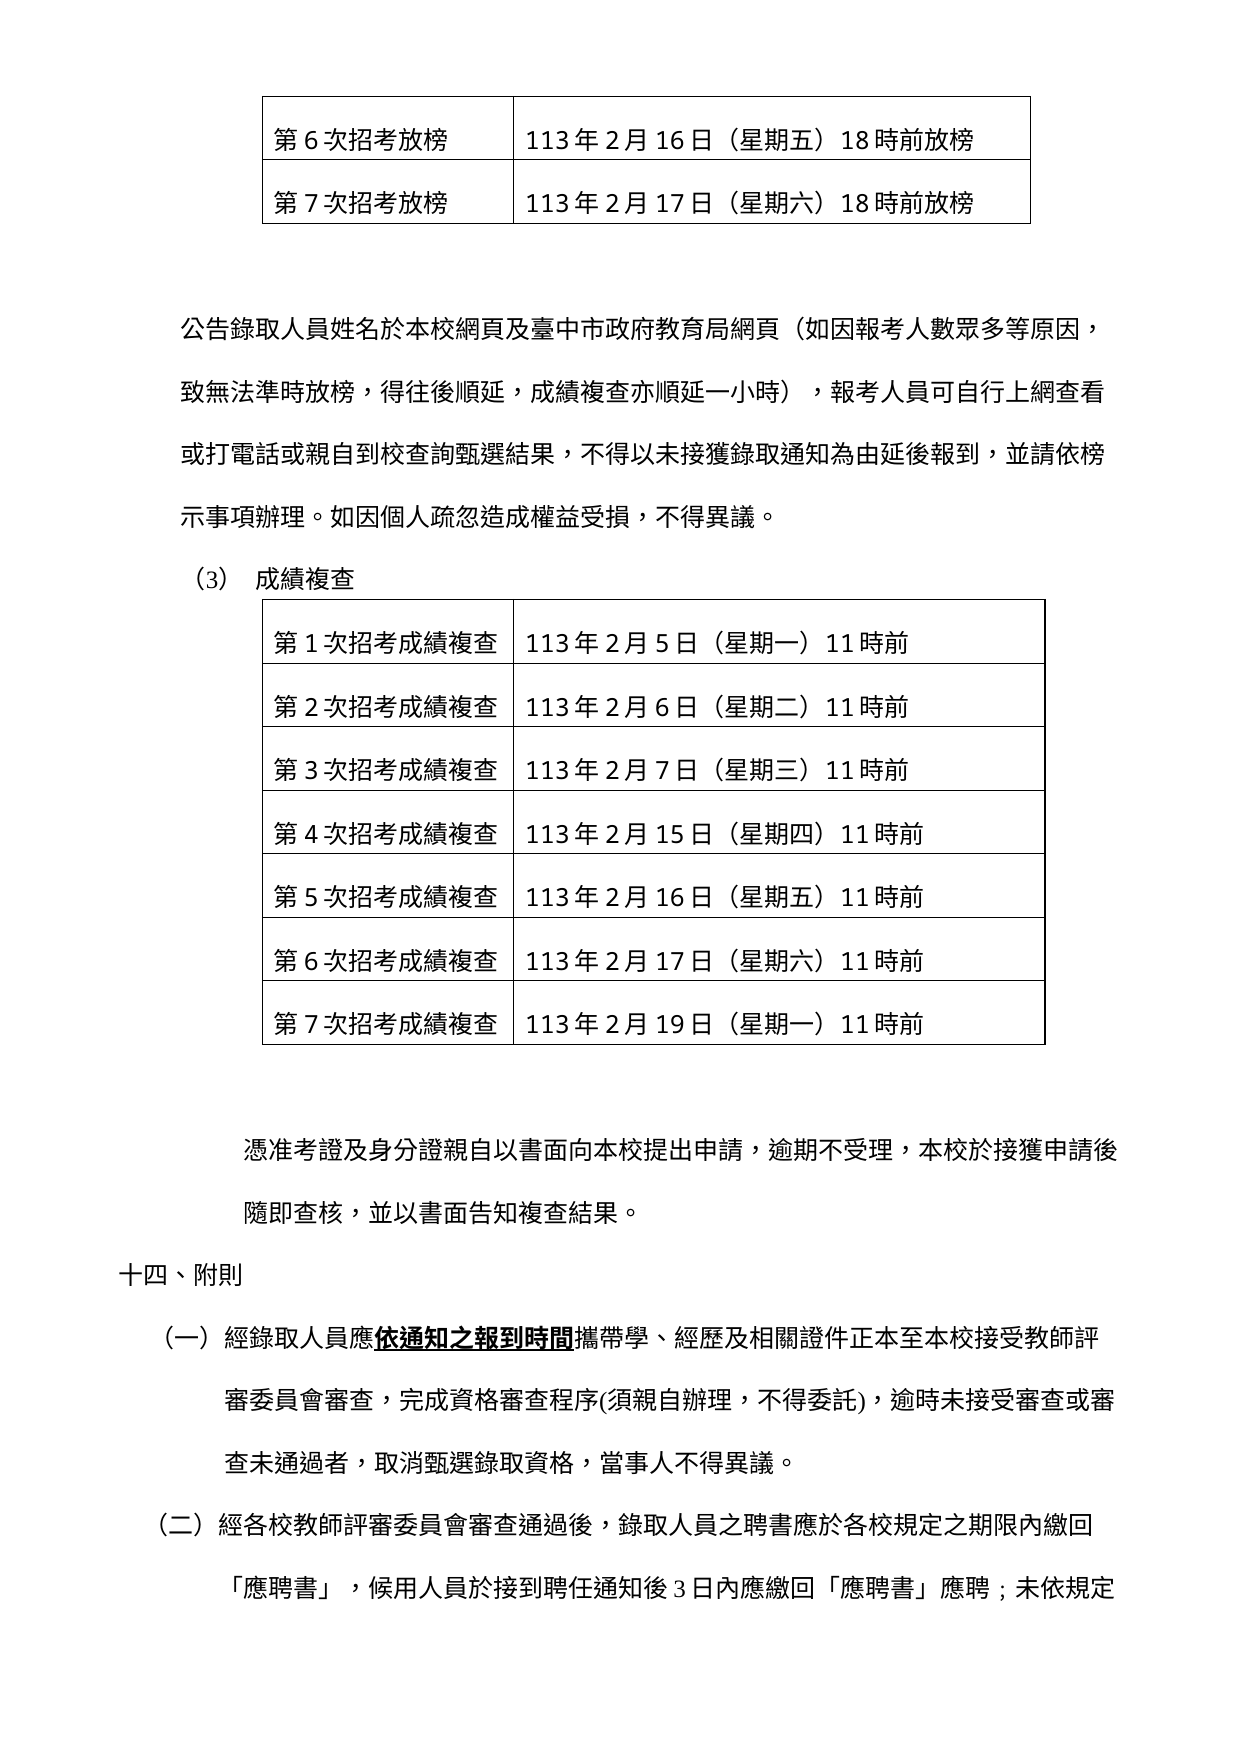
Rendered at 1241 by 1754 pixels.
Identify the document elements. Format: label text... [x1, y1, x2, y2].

table_cell 第6次招考成績複查 [263, 918, 513, 980]
table_cell 第7次招考放榜 [263, 160, 513, 223]
table_cell 113年2月15日（星期四）11時前 [514, 791, 1044, 853]
table_cell 113年2月19日（星期一）11時前 [514, 981, 1044, 1044]
table_cell 第6次招考放榜 [263, 97, 513, 159]
text （二）經各校教師評審委員會審查通過後，錄取人員之聘書應於各校規定之期限內繳回「應聘書」，候用人員於接到聘任通知後3日內應繳回「應聘書」應聘﹔未依規定 [143, 1482, 1122, 1607]
text （一）經錄取人員應依通知之報到時間攜帶學、經歷及相關證件正本至本校接受教師評審委員會審查，完成資格審查程序(須親自辦理，不得委託)，逾時未接受審查或審查未通過者，取消甄選錄取資格，當事人不得異議。 [149, 1295, 1122, 1482]
table_cell 第7次招考成績複查 [263, 981, 513, 1044]
text 公告錄取人員姓名於本校網頁及臺中市政府教育局網頁（如因報考人數眾多等原因，致無法準時放榜，得往後順延，成績複查亦順延一小時），報考人員可自行上網查看或打電話或親自到校查詢甄選結果，不得以未接獲錄取通知為由延後報到，並請依榜示事項辦理。如因個人疏忽造成權益受損，不得異議。 [181, 286, 1122, 536]
table_cell 113年2月16日（星期五）11時前 [514, 854, 1044, 917]
table_cell 第2次招考成績複查 [263, 664, 513, 726]
table_cell 113年2月6日（星期二）11時前 [514, 664, 1044, 726]
table_cell 113年2月17日（星期六）11時前 [514, 918, 1044, 980]
table_cell 第4次招考成績複查 [263, 791, 513, 853]
table_cell 113年2月17日（星期六）18時前放榜 [514, 160, 1030, 223]
list 成績複查 [181, 536, 1122, 599]
text 十四、附則 [118, 1232, 1122, 1295]
table_cell 第3次招考成績複查 [263, 727, 513, 789]
table_header 第1次招考成績複查 [263, 600, 513, 662]
table_cell 第5次招考成績複查 [263, 854, 513, 917]
table_cell 113年2月7日（星期三）11時前 [514, 727, 1044, 789]
table_cell 113年2月16日（星期五）18時前放榜 [514, 97, 1030, 159]
text 憑准考證及身分證親自以書面向本校提出申請，逾期不受理，本校於接獲申請後隨即查核，並以書面告知複查結果。 [243, 1107, 1122, 1232]
table_header 113年2月5日（星期一）11時前 [514, 600, 1044, 662]
